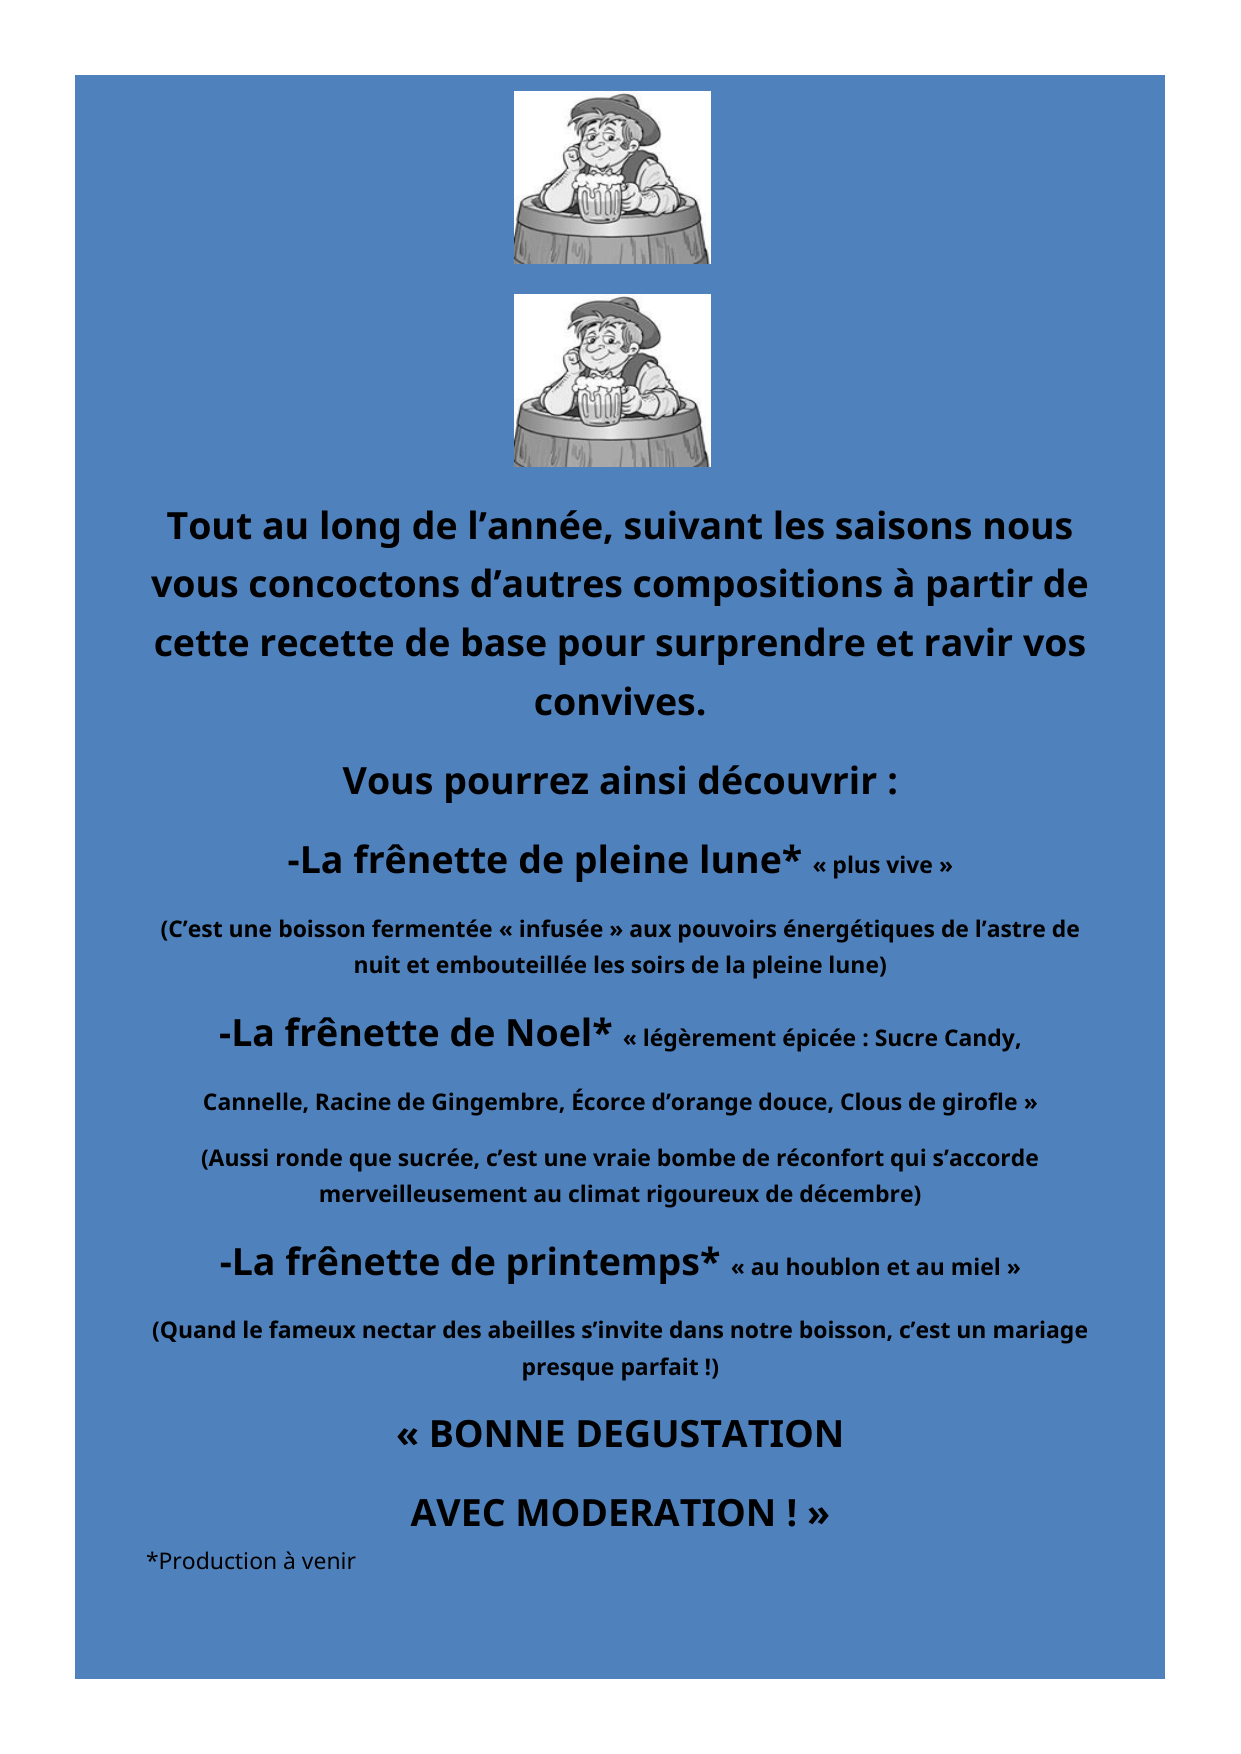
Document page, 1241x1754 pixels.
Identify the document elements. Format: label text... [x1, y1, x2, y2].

text AVEC MODERATION ! » [146, 1487, 1094, 1538]
picture [514, 294, 711, 467]
text Vous pourrez ainsi découvrir : [146, 754, 1094, 805]
text -La frênette de pleine lune* « plus vive » [146, 834, 1094, 885]
picture [514, 91, 711, 264]
text (Quand le fameux nectar des abeilles s’invite dans notre boisson, c’est un mariage presque parfait !) [146, 1314, 1094, 1382]
text -La frênette de Noel* « légèrement épicée : Sucre Candy, [146, 1006, 1094, 1057]
text *Production à venir [146, 1545, 1094, 1577]
text « BONNE DEGUSTATION [146, 1407, 1094, 1458]
text Cannelle, Racine de Gingembre, Écorce d’orange douce, Clous de girofle » [146, 1086, 1094, 1117]
text Tout au long de l’année, suivant les saisons nous vous concoctons d’autres compositions à partir de cette recette de base pour surprendre et ravir vos convives. [146, 499, 1094, 726]
text -La frênette de printemps* « au houblon et au miel » [146, 1235, 1094, 1286]
text (Aussi ronde que sucrée, c’est une vraie bombe de réconfort qui s’accorde merveilleusement au climat rigoureux de décembre) [146, 1142, 1094, 1209]
text (C’est une boisson fermentée « infusée » aux pouvoirs énergétiques de l’astre de nuit et embouteillée les soirs de la pleine lune) [146, 913, 1094, 981]
